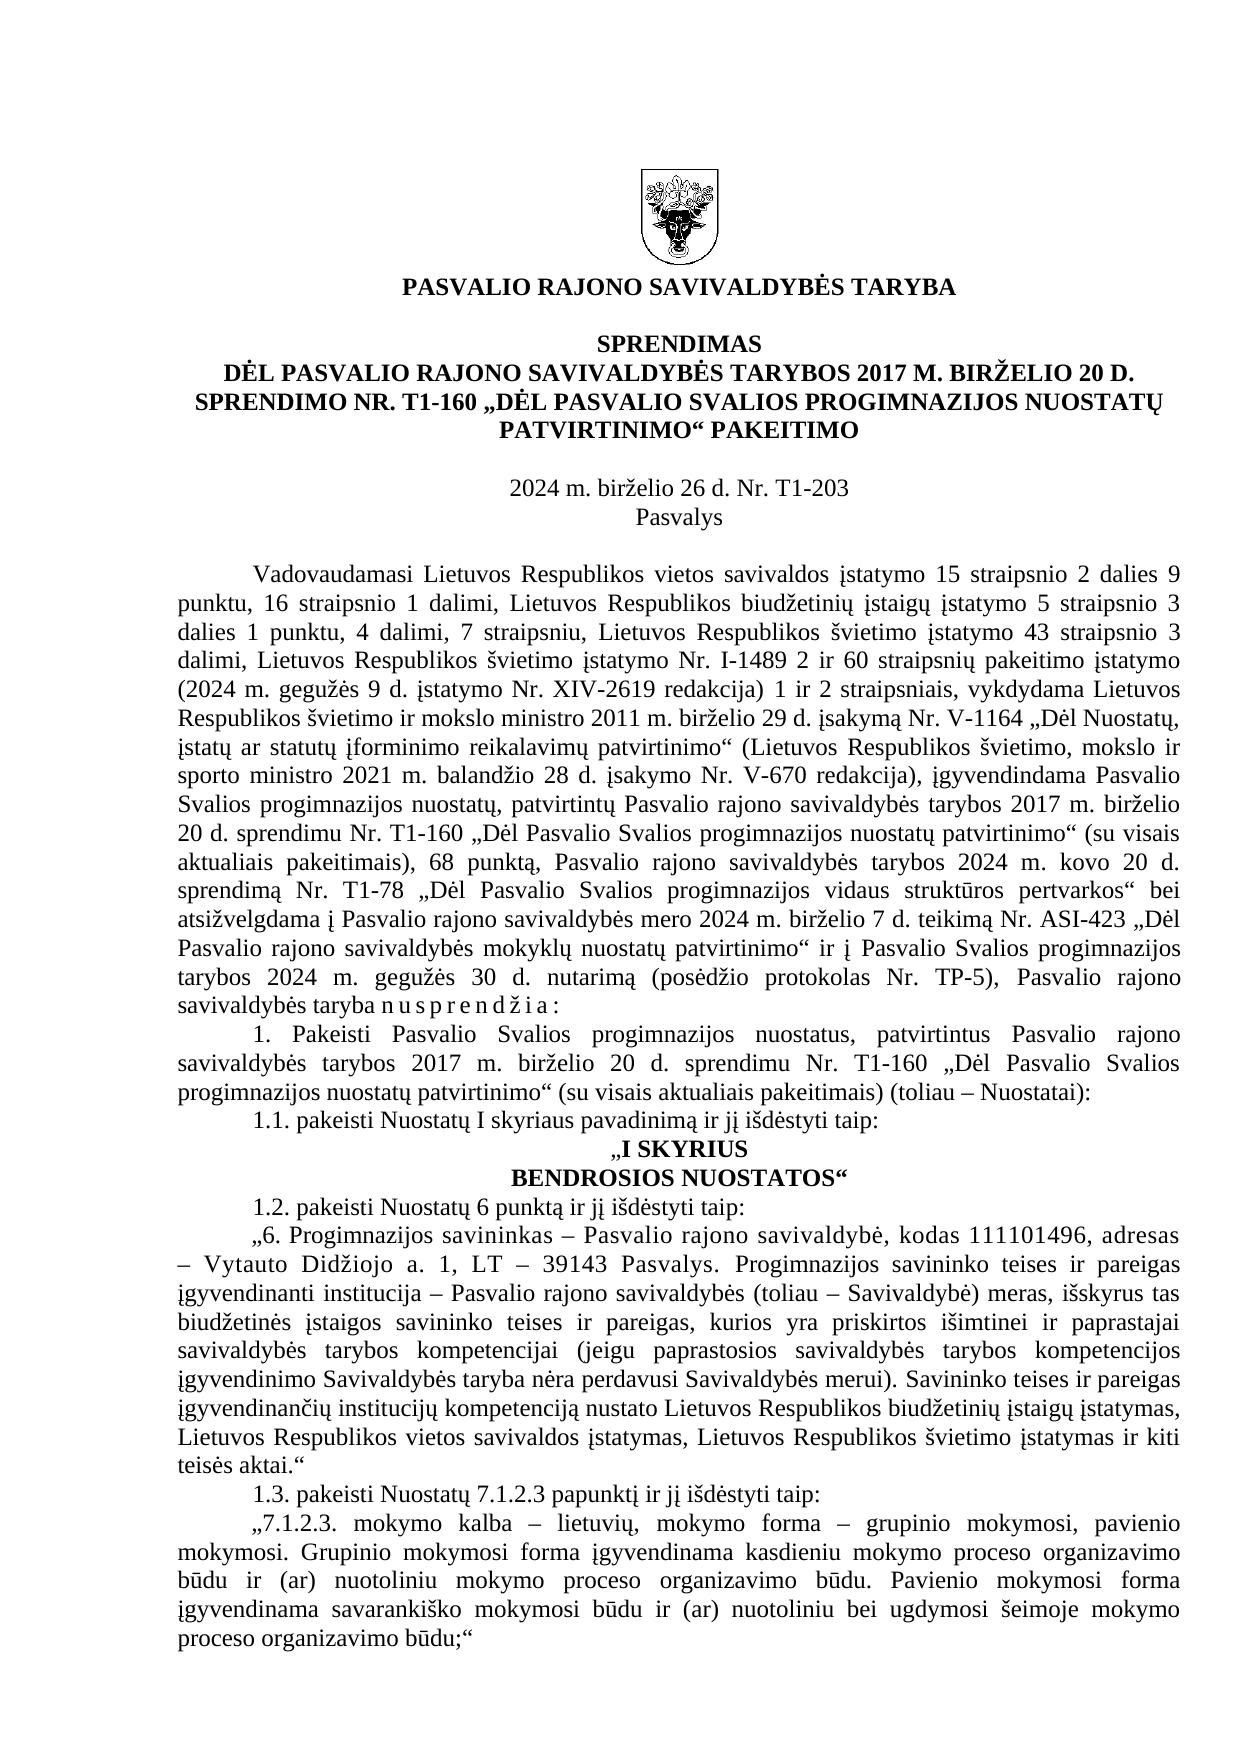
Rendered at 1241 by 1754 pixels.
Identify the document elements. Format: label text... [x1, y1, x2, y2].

text „7.1.2.3. mokymo kalba – lietuvių, mokymo forma – grupinio mokymosi, pavienio mokymosi. Grupinio mokymosi forma įgyvendinama kasdieniu mokymo proceso organizavimo būdu ir (ar) nuotoliniu mokymo proceso organizavimo būdu. Pavienio mokymosi forma įgyvendinama savarankiško mokymosi būdu ir (ar) nuotoliniu bei ugdymosi šeimoje mokymo proceso organizavimo būdu;“ [177, 1508, 1181, 1652]
text 1.1. pakeisti Nuostatų I skyriaus pavadinimą ir jį išdėstyti taip: [177, 1106, 1181, 1134]
text Pasvalys [177, 502, 1181, 531]
text Vadovaudamasi Lietuvos Respublikos vietos savivaldos įstatymo 15 straipsnio 2 dalies 9 punktu, 16 straipsnio 1 dalimi, Lietuvos Respublikos biudžetinių įstaigų įstatymo 5 straipsnio 3 dalies 1 punktu, 4 dalimi, 7 straipsniu, Lietuvos Respublikos švietimo įstatymo 43 straipsnio 3 dalimi, Lietuvos Respublikos švietimo įstatymo Nr. I-1489 2 ir 60 straipsnių pakeitimo įstatymo (2024 m. gegužės 9 d. įstatymo Nr. XIV-2619 redakcija) 1 ir 2 straipsniais, vykdydama Lietuvos Respublikos švietimo ir mokslo ministro 2011 m. birželio 29 d. įsakymą Nr. V-1164 „Dėl Nuostatų, įstatų ar statutų įforminimo reikalavimų patvirtinimo“ (Lietuvos Respublikos švietimo, mokslo ir sporto ministro 2021 m. balandžio 28 d. įsakymo Nr. V-670 redakcija), įgyvendindama Pasvalio Svalios progimnazijos nuostatų, patvirtintų Pasvalio rajono savivaldybės tarybos 2017 m. birželio 20 d. sprendimu Nr. T1-160 „Dėl Pasvalio Svalios progimnazijos nuostatų patvirtinimo“ (su visais aktualiais pakeitimais), 68 punktą, Pasvalio rajono savivaldybės tarybos 2024 m. kovo 20 d. sprendimą Nr. T1-78 „Dėl Pasvalio Svalios progimnazijos vidaus struktūros pertvarkos“ bei atsižvelgdama į Pasvalio rajono savivaldybės mero 2024 m. birželio 7 d. teikimą Nr. ASI-423 „Dėl Pasvalio rajono savivaldybės mokyklų nuostatų patvirtinimo“ ir į Pasvalio Svalios progimnazijos tarybos 2024 m. gegužės 30 d. nutarimą (posėdžio protokolas Nr. TP-5), Pasvalio rajono savivaldybės taryba nusprendžia: [177, 559, 1181, 1019]
text 1.3. pakeisti Nuostatų 7.1.2.3 papunktį ir jį išdėstyti taip: [177, 1479, 1181, 1508]
text 1.2. pakeisti Nuostatų 6 punktą ir jį išdėstyti taip: [177, 1192, 1181, 1221]
text 1. Pakeisti Pasvalio Svalios progimnazijos nuostatus, patvirtintus Pasvalio rajono savivaldybės tarybos 2017 m. birželio 20 d. sprendimu Nr. T1-160 „Dėl Pasvalio Svalios progimnazijos nuostatų patvirtinimo“ (su visais aktualiais pakeitimais) (toliau – Nuostatai): [177, 1019, 1181, 1106]
text 2024 m. birželio 26 d. Nr. T1-203 [177, 473, 1181, 502]
text „I SKYRIUS [177, 1134, 1181, 1163]
text Dėl PASVALIO RAJONO SAVIVALDYBĖS TARYBOS 2017 M. BIRŽELIO 20 D. SPRENDIMO NR. T1-160 „DĖL PASVALIO SVALIOS PROGIMNAZIJOS NUOSTATŲ PATVIRTINIMO“ PAKEITIMO [177, 358, 1181, 444]
text Pasvalio rajono savivaldybės taryba [177, 272, 1181, 301]
text BENDROSIOS NUOSTATOS“ [177, 1163, 1181, 1192]
text Sprendimas [177, 329, 1181, 358]
text „6. Progimnazijos savininkas – Pasvalio rajono savivaldybė, kodas 111101496, adresas – Vytauto Didžiojo a. 1, LT – 39143 Pasvalys. Progimnazijos savininko teises ir pareigas įgyvendinanti institucija – Pasvalio rajono savivaldybės (toliau – Savivaldybė) meras, išskyrus tas biudžetinės įstaigos savininko teises ir pareigas, kurios yra priskirtos išimtinei ir paprastajai savivaldybės tarybos kompetencijai (jeigu paprastosios savivaldybės tarybos kompetencijos įgyvendinimo Savivaldybės taryba nėra perdavusi Savivaldybės merui). Savininko teises ir pareigas įgyvendinančių institucijų kompetenciją nustato Lietuvos Respublikos biudžetinių įstaigų įstatymas, Lietuvos Respublikos vietos savivaldos įstatymas, Lietuvos Respublikos švietimo įstatymas ir kiti teisės aktai.“ [177, 1221, 1181, 1479]
